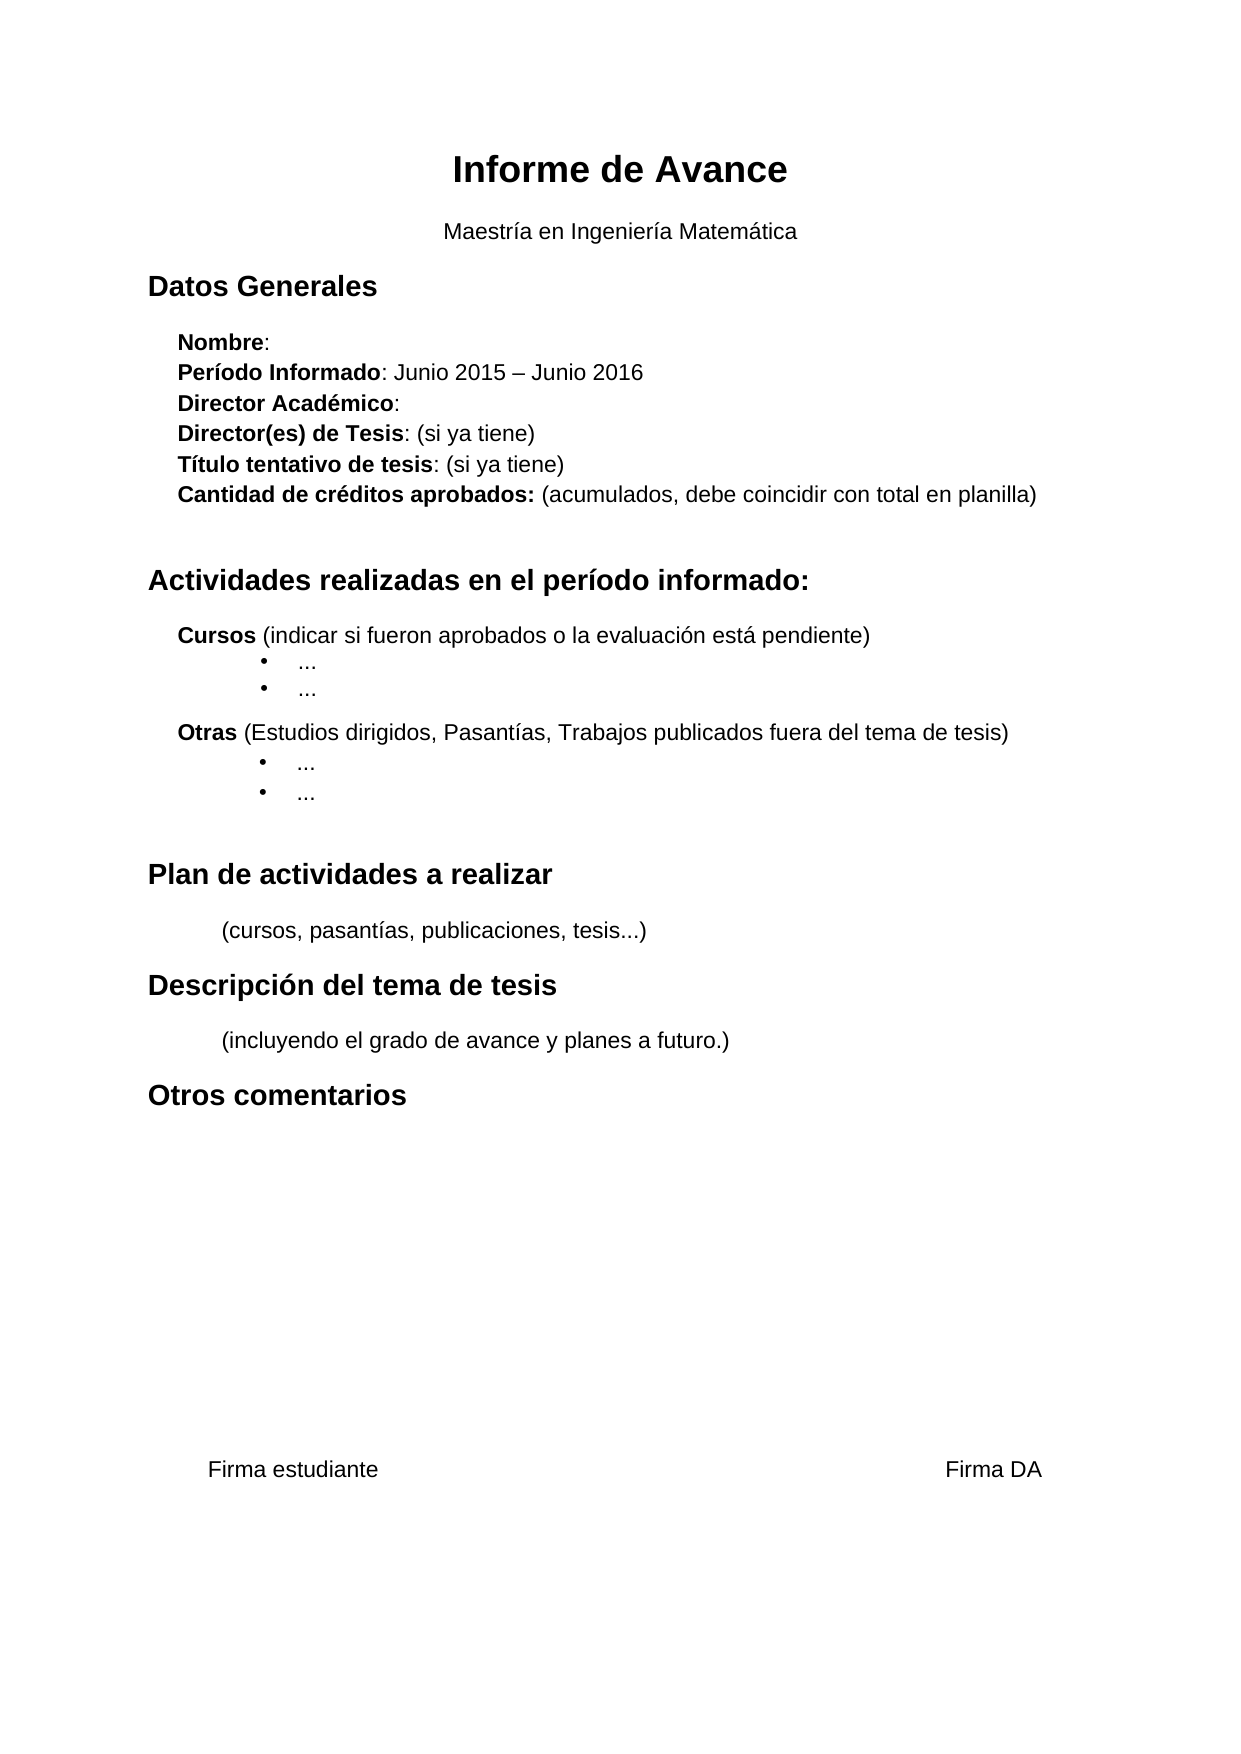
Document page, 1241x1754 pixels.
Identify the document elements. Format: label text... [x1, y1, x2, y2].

text Maestría en Ingeniería Matemática [148, 218, 1093, 244]
text Informe de Avance [148, 148, 1093, 191]
text Actividades realizadas en el período informado: [148, 563, 1093, 596]
text Nombre: [177, 328, 1093, 355]
text (cursos, pasantías, publicaciones, tesis...) [148, 917, 1093, 943]
text Director(es) de Tesis: (si ya tiene) [177, 420, 1093, 446]
text Plan de actividades a realizar [148, 857, 1093, 891]
text Otros comentarios [148, 1078, 1093, 1112]
text (incluyendo el grado de avance y planes a futuro.) [148, 1027, 1093, 1053]
text Otras (Estudios dirigidos, Pasantías, Trabajos publicados fuera del tema de tesis) [177, 719, 1093, 745]
list ... [260, 675, 1093, 701]
text Director Académico: [177, 389, 1093, 416]
text Cantidad de créditos aprobados: (acumulados, debe coincidir con total en planilla) [177, 481, 1093, 507]
text Título tentativo de tesis: (si ya tiene) [177, 451, 1093, 477]
list ... [260, 648, 1093, 675]
list ... [259, 749, 1093, 775]
text Descripción del tema de tesis [148, 968, 1093, 1001]
text Firma estudiante Firma DA [148, 1456, 1093, 1482]
text Datos Generales [148, 269, 1093, 303]
text Cursos (indicar si fueron aprobados o la evaluación está pendiente) [177, 622, 1093, 648]
list ... [259, 779, 1093, 806]
text Período Informado: Junio 2015 – Junio 2016 [177, 359, 1093, 385]
